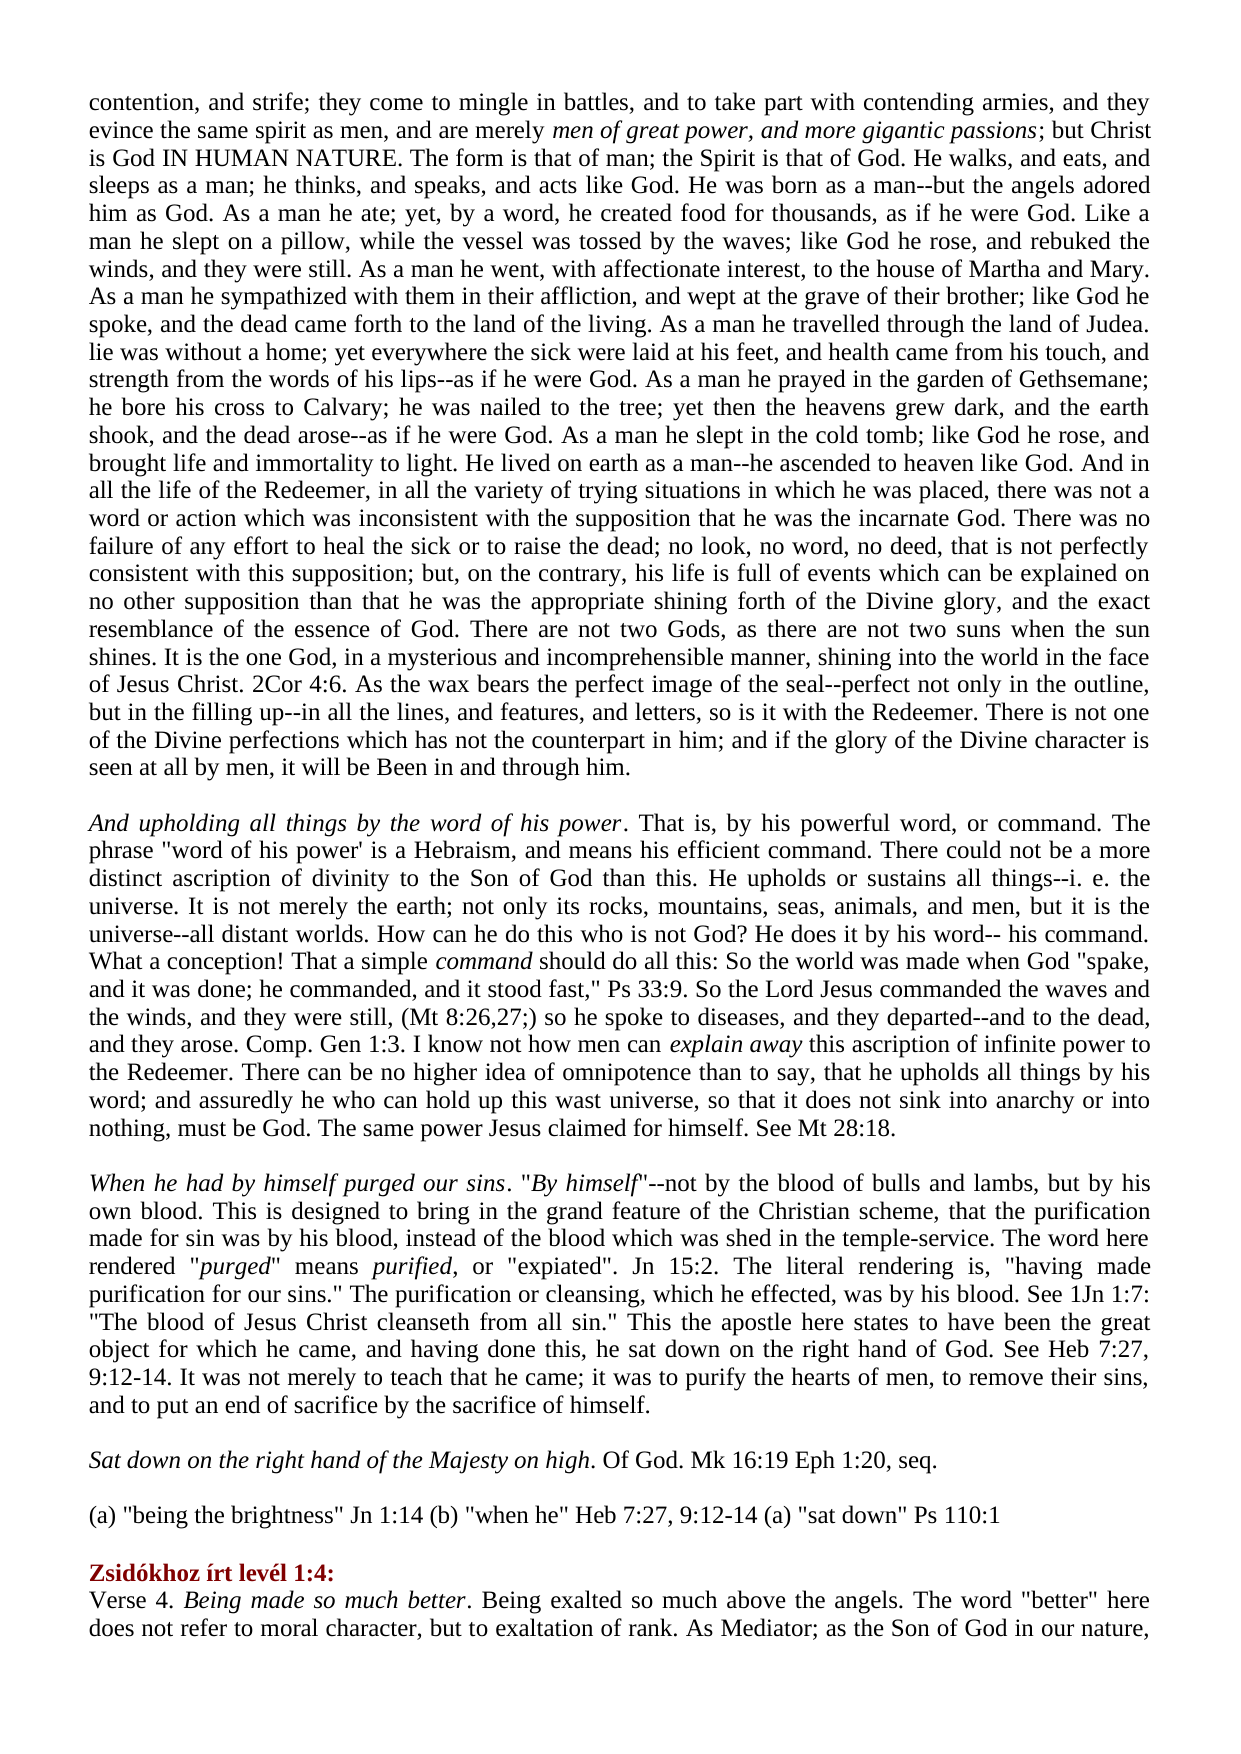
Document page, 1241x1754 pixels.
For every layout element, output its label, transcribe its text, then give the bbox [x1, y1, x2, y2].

text contention, and strife; they come to mingle in battles, and to take part with contending armies, and they evince the same spirit as men, and are merely men of great power, and more gigantic passions; but Christ is God IN HUMAN NATURE. The form is that of man; the Spirit is that of God. He walks, and eats, and sleeps as a man; he thinks, and speaks, and acts like God. He was born as a man--but the angels adored him as God. As a man he ate; yet, by a word, he created food for thousands, as if he were God. Like a man he slept on a pillow, while the vessel was tossed by the waves; like God he rose, and rebuked the winds, and they were still. As a man he went, with affectionate interest, to the house of Martha and Mary. As a man he sympathized with them in their affliction, and wept at the grave of their brother; like God he spoke, and the dead came forth to the land of the living. As a man he travelled through the land of Judea. lie was without a home; yet everywhere the sick were laid at his feet, and health came from his touch, and strength from the words of his lips--as if he were God. As a man he prayed in the garden of Gethsemane; he bore his cross to Calvary; he was nailed to the tree; yet then the heavens grew dark, and the earth shook, and the dead arose--as if he were God. As a man he slept in the cold tomb; like God he rose, and brought life and immortality to light. He lived on earth as a man--he ascended to heaven like God. And in all the life of the Redeemer, in all the variety of trying situations in which he was placed, there was not a word or action which was inconsistent with the supposition that he was the incarnate God. There was no failure of any effort to heal the sick or to raise the dead; no look, no word, no deed, that is not perfectly consistent with this supposition; but, on the contrary, his life is full of events which can be explained on no other supposition than that he was the appropriate shining forth of the Divine glory, and the exact resemblance of the essence of God. There are not two Gods, as there are not two suns when the sun shines. It is the one God, in a mysterious and incomprehensible manner, shining into the world in the face of Jesus Christ. 2Cor 4:6. As the wax bears the perfect image of the seal--perfect not only in the outline, but in the filling up--in all the lines, and features, and letters, so is it with the Redeemer. There is not one of the Divine perfections which has not the counterpart in him; and if the glory of the Divine character is seen at all by men, it will be Been in and through him. And upholding all things by the word of his power. That is, by his powerful word, or command. The phrase "word of his power' is a Hebraism, and means his efficient command. There could not be a more distinct ascription of divinity to the Son of God than this. He upholds or sustains all things--i. e. the universe. It is not merely the earth; not only its rocks, mountains, seas, animals, and men, but it is the universe--all distant worlds. How can he do this who is not God? He does it by his word-- his command. What a conception! That a simple command should do all this: So the world was made when God "spake, and it was done; he commanded, and it stood fast," Ps 33:9. So the Lord Jesus commanded the waves and the winds, and they were still, (Mt 8:26,27;) so he spoke to diseases, and they departed--and to the dead, and they arose. Comp. Gen 1:3. I know not how men can explain away this ascription of infinite power to the Redeemer. There can be no higher idea of omnipotence than to say, that he upholds all things by his word; and assuredly he who can hold up this wast universe, so that it does not sink into anarchy or into nothing, must be God. The same power Jesus claimed for himself. See Mt 28:18. When he had by himself purged our sins. "By himself"--not by the blood of bulls and lambs, but by his own blood. This is designed to bring in the grand feature of the Christian scheme, that the purification made for sin was by his blood, instead of the blood which was shed in the temple-service. The word here rendered "purged" means purified, or "expiated". Jn 15:2. The literal rendering is, "having made purification for our sins." The purification or cleansing, which he effected, was by his blood. See 1Jn 1:7: "The blood of Jesus Christ cleanseth from all sin." This the apostle here states to have been the great object for which he came, and having done this, he sat down on the right hand of God. See Heb 7:27, 9:12-14. It was not merely to teach that he came; it was to purify the hearts of men, to remove their sins, and to put an end of sacrifice by the sacrifice of himself. Sat down on the right hand of the Majesty on high. Of God. Mk 16:19 Eph 1:20, seq. (a) "being the brightness" Jn 1:14 (b) "when he" Heb 7:27, 9:12-14 (a) "sat down" Ps 110:1 [88, 88, 1152, 1529]
text Verse 4. Being made so much better. Being exalted so much above the angels. The word "better" here does not refer to moral character, but to exaltation of rank. As Mediator; as the Son of God in our nature, [88, 1587, 1152, 1642]
text Zsidókhoz írt levél 1:4: [88, 1559, 1152, 1587]
